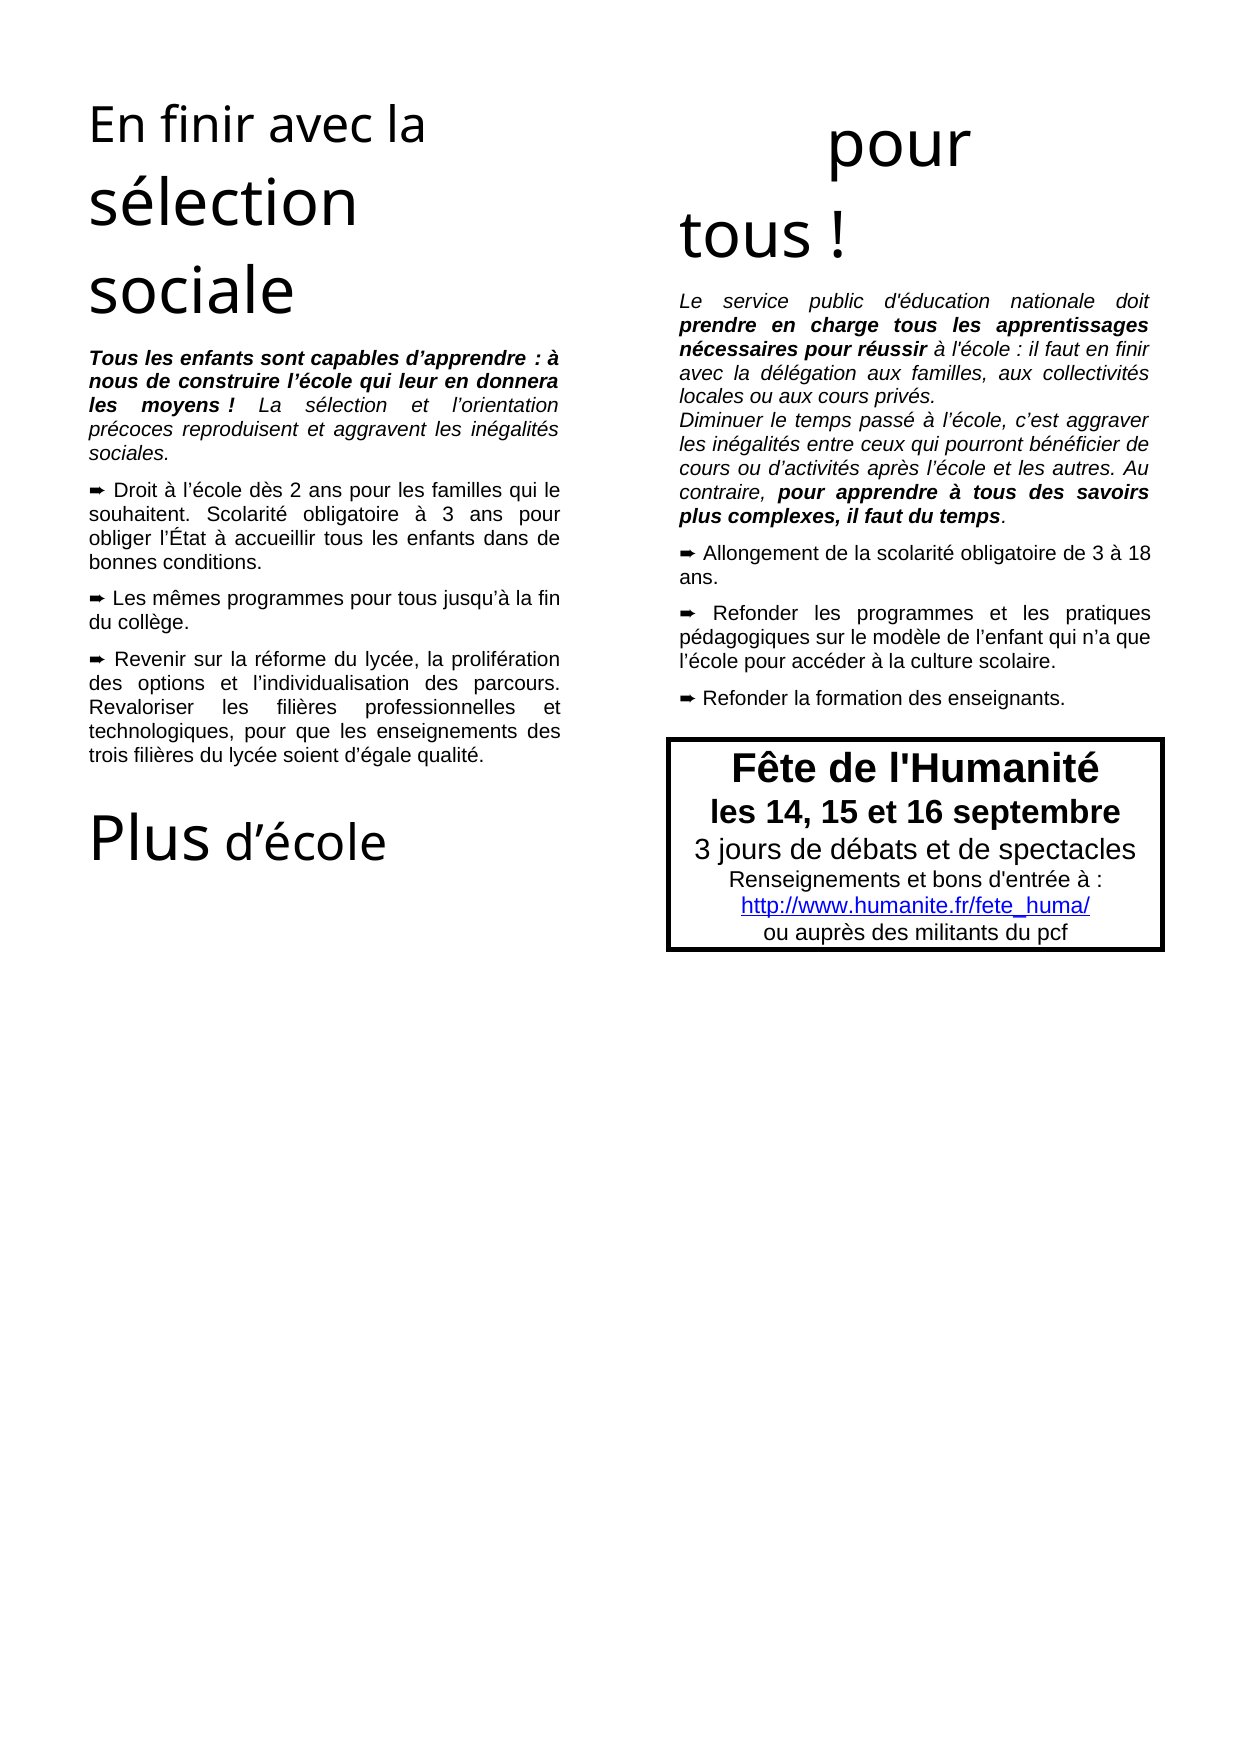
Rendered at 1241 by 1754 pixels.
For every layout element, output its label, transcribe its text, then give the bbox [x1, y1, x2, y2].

text  Refonder les programmes et les pratiques pédagogiques sur le modèle de l’enfant qui n’a que l’école pour accéder à la culture scolaire. [679, 601, 1152, 673]
text  Allongement de la scolarité obligatoire de 3 à 18 ans. [679, 541, 1152, 589]
text  Refonder la formation des enseignants. [679, 686, 1152, 710]
text Tous les enfants sont capables d’apprendre : à nous de construire l’école qui leur en donnera les moyens ! La sélection et l’orientation précoces reproduisent et aggravent les inégalités sociales. [89, 345, 561, 465]
text  Revenir sur la réforme du lycée, la prolifération des options et l’individualisation des parcours. Revaloriser les filières professionnelles et technologiques, pour que les enseignements des trois filières du lycée soient d’égale qualité. [89, 647, 561, 766]
text Diminuer le temps passé à l’école, c’est aggraver les inégalités entre ceux qui pourront bénéficier de cours ou d’activités après l’école et les autres. Au contraire, pour apprendre à tous des savoirs plus complexes, il faut du temps. [679, 408, 1152, 528]
text Plus d’école [89, 793, 561, 878]
text pour tous ! [679, 89, 1152, 276]
text En finir avec la sélection sociale [89, 89, 561, 333]
text  Droit à l’école dès 2 ans pour les familles qui le souhaitent. Scolarité obligatoire à 3 ans pour obliger l’État à accueillir tous les enfants dans de bonnes conditions. [89, 478, 561, 573]
text Fête de l'Humanité les 14, 15 et 16 septembre 3 jours de débats et de spectacles Renseignements et bons d'entrée à : http://www.humanite.fr/fete_huma/ ou auprès des militants du pcf [671, 742, 1160, 947]
text  Les mêmes programmes pour tous jusqu’à la fin du collège. [89, 586, 561, 634]
text Le service public d'éducation nationale doit prendre en charge tous les apprentissages nécessaires pour réussir à l'école : il faut en finir avec la délégation aux familles, aux collectivités locales ou aux cours privés. [679, 288, 1152, 408]
